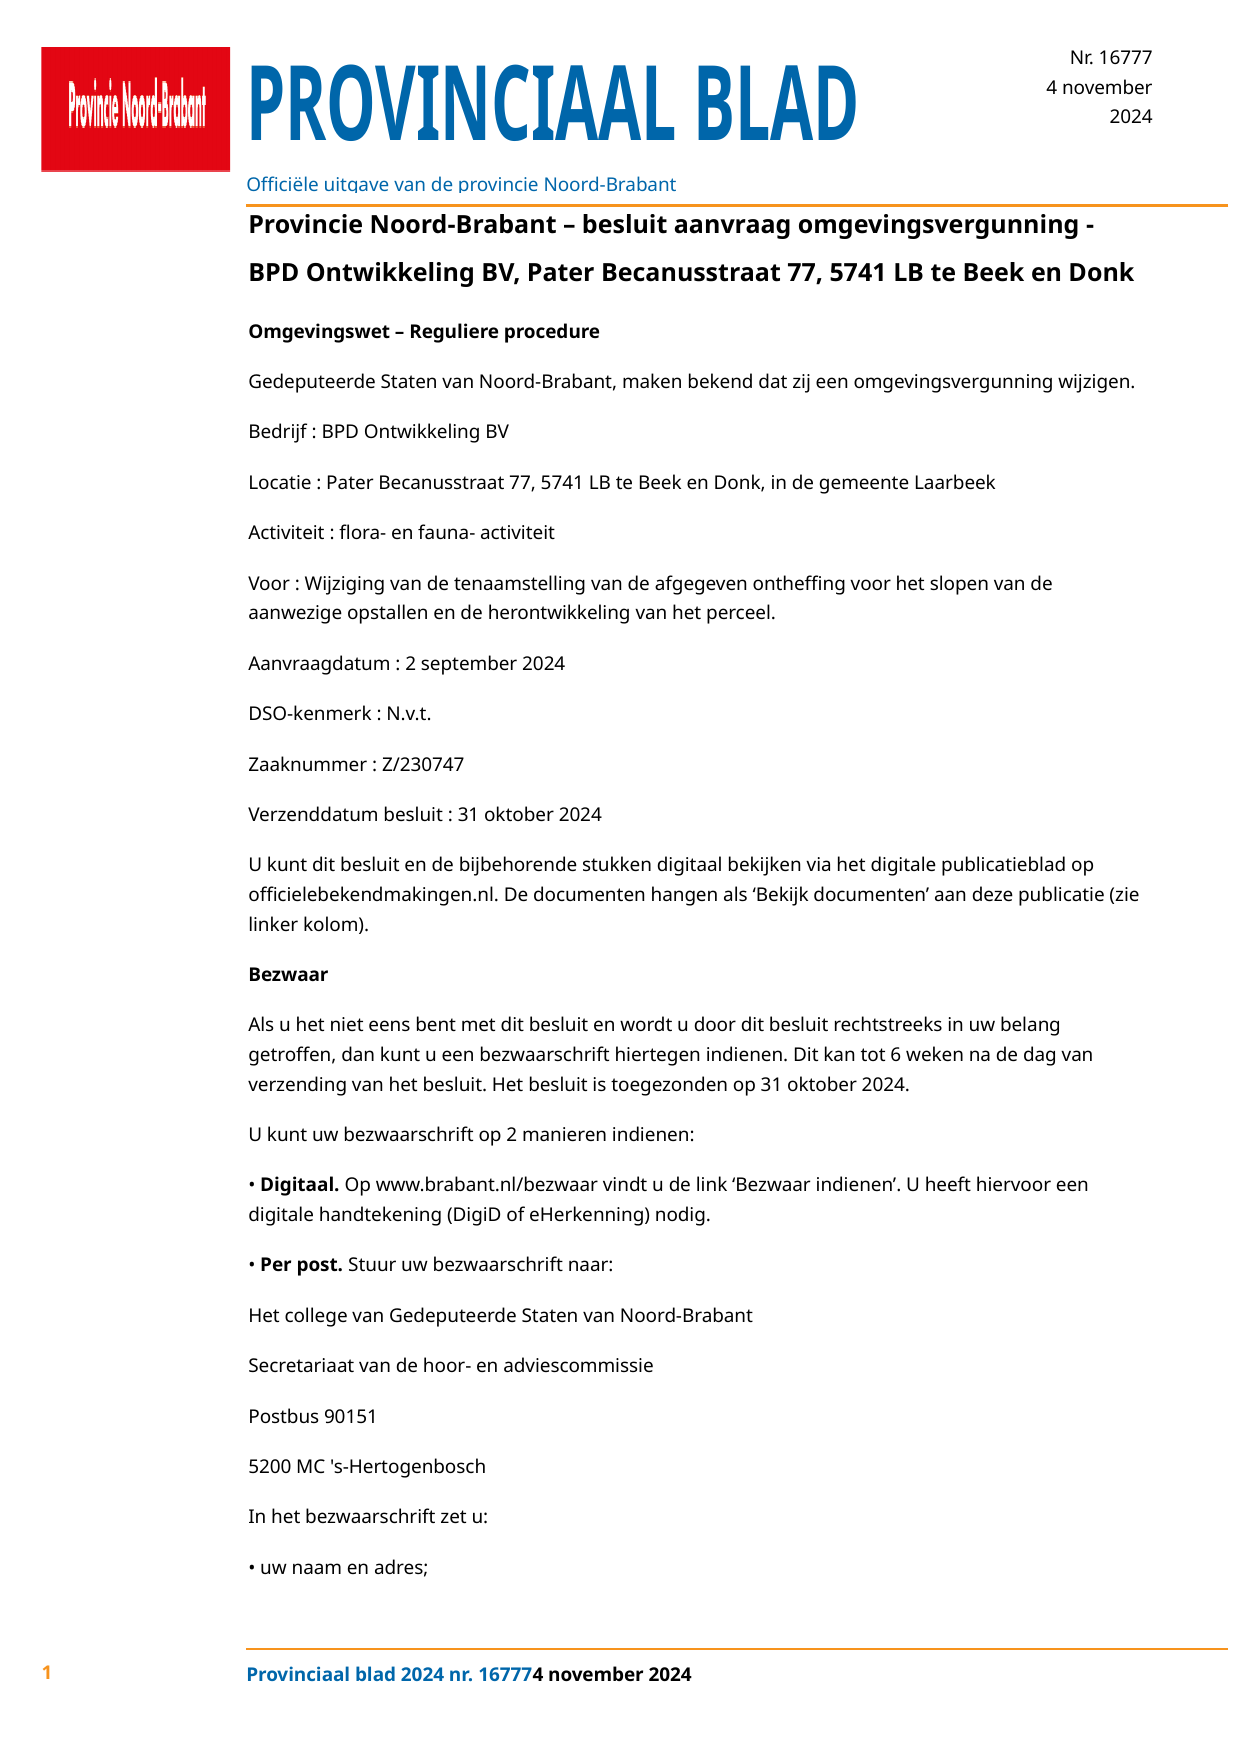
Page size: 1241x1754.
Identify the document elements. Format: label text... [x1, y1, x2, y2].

text Als u het niet eens bent met dit besluit en wordt u door dit besluit rechtstreeks in uw belang getroffen, dan kunt u een bezwaarschrift hiertegen indienen. Dit kan tot 6 weken na de dag van verzending van het besluit. Het besluit is toegezonden op 31 oktober 2024. [248, 1012, 1152, 1097]
text Zaaknummer : Z/230747 [248, 751, 1152, 777]
text Gedeputeerde Staten van Noord-Brabant, maken bekend dat zij een omgevingsvergunning wijzigen. [248, 368, 1152, 394]
text Activiteit : flora- en fauna- activiteit [248, 519, 1152, 545]
text • Digitaal. Op www.brabant.nl/bezwaar vindt u de link ‘Bezwaar indienen’. U heeft hiervoor een digitale handtekening (DigiD of eHerkenning) nodig. [248, 1172, 1152, 1227]
text DSO-kenmerk : N.v.t. [248, 700, 1152, 726]
text Bezwaar [248, 961, 1152, 987]
text Postbus 90151 [248, 1403, 1152, 1429]
text Bedrijf : BPD Ontwikkeling BV [248, 419, 1152, 444]
text • Per post. Stuur uw bezwaarschrift naar: [248, 1252, 1152, 1277]
text Omgevingswet – Reguliere procedure [248, 318, 1152, 344]
text U kunt uw bezwaarschrift op 2 manieren indienen: [248, 1121, 1152, 1147]
picture [41, 47, 231, 172]
text 5200 MC 's‑Hertogenbosch [248, 1453, 1152, 1479]
text Het college van Gedeputeerde Staten van Noord-Brabant [248, 1302, 1152, 1328]
text Secretariaat van de hoor- en adviescommissie [248, 1352, 1152, 1378]
text Voor : Wijziging van de tenaamstelling van de afgegeven ontheffing voor het slopen van de aanwezige opstallen en de herontwikkeling van het perceel. [248, 570, 1152, 625]
text • uw naam en adres; [248, 1554, 1152, 1580]
text Aanvraagdatum : 2 september 2024 [248, 650, 1152, 676]
text In het bezwaarschrift zet u: [248, 1504, 1152, 1529]
text Verzenddatum besluit : 31 oktober 2024 [248, 801, 1152, 827]
text Locatie : Pater Becanusstraat 77, 5741 LB te Beek en Donk, in de gemeente Laarbeek [248, 469, 1152, 495]
text Provincie Noord-Brabant – besluit aanvraag omgevingsvergunning - BPD Ontwikkeling BV, Pater Becanusstraat 77, 5741 LB te Beek en Donk [248, 207, 1152, 288]
text U kunt dit besluit en de bijbehorende stukken digitaal bekijken via het digitale publicatieblad op officielebekendmakingen.nl. De documenten hangen als ‘Bekijk documenten’ aan deze publicatie (zie linker kolom). [248, 852, 1152, 937]
